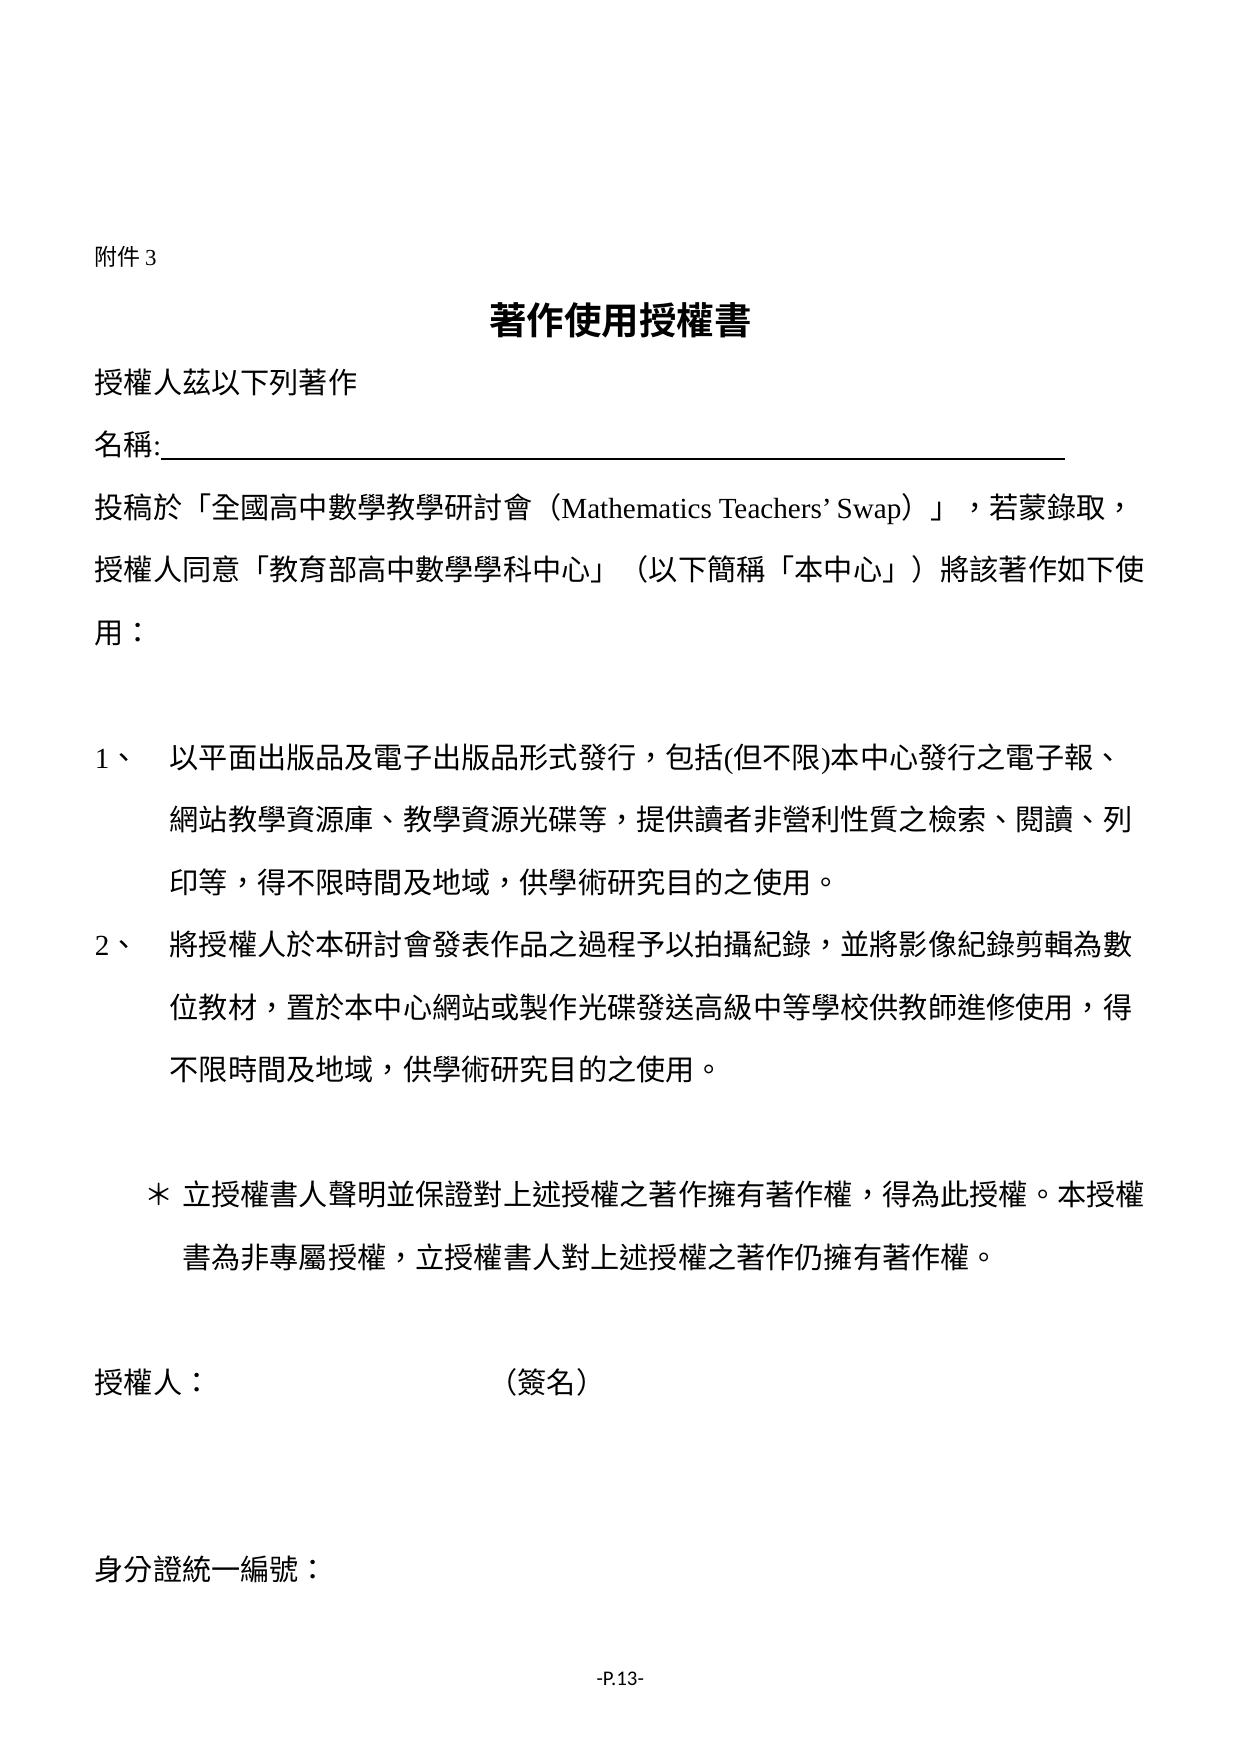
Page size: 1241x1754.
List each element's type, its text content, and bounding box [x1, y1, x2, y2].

text 身分證統一編號： [94, 1526, 1146, 1589]
text 投稿於「全國高中數學教學研討會（Mathematics Teachers’ Swap）」，若蒙錄取，授權人同意「教育部高中數學學科中心」（以下簡稱「本中心」）將該著作如下使用： [94, 464, 1146, 651]
list 立授權書人聲明並保證對上述授權之著作擁有著作權，得為此授權。本授權書為非專屬授權，立授權書人對上述授權之著作仍擁有著作權。 [144, 1151, 1146, 1276]
text 名稱: [94, 401, 1146, 464]
list 以平面出版品及電子出版品形式發行，包括(但不限)本中心發行之電子報、網站教學資源庫、教學資源光碟等，提供讀者非營利性質之檢索、閱讀、列印等，得不限時間及地域，供學術研究目的之使用。 [94, 714, 1146, 901]
text 授權人： （簽名） [94, 1339, 1146, 1401]
text 授權人茲以下列著作 [94, 339, 1146, 401]
text 著作使用授權書 [94, 276, 1146, 339]
text 附件3 [94, 214, 1146, 276]
list 將授權人於本研討會發表作品之過程予以拍攝紀錄，並將影像紀錄剪輯為數位教材，置於本中心網站或製作光碟發送高級中等學校供教師進修使用，得不限時間及地域，供學術研究目的之使用。 [94, 901, 1146, 1089]
